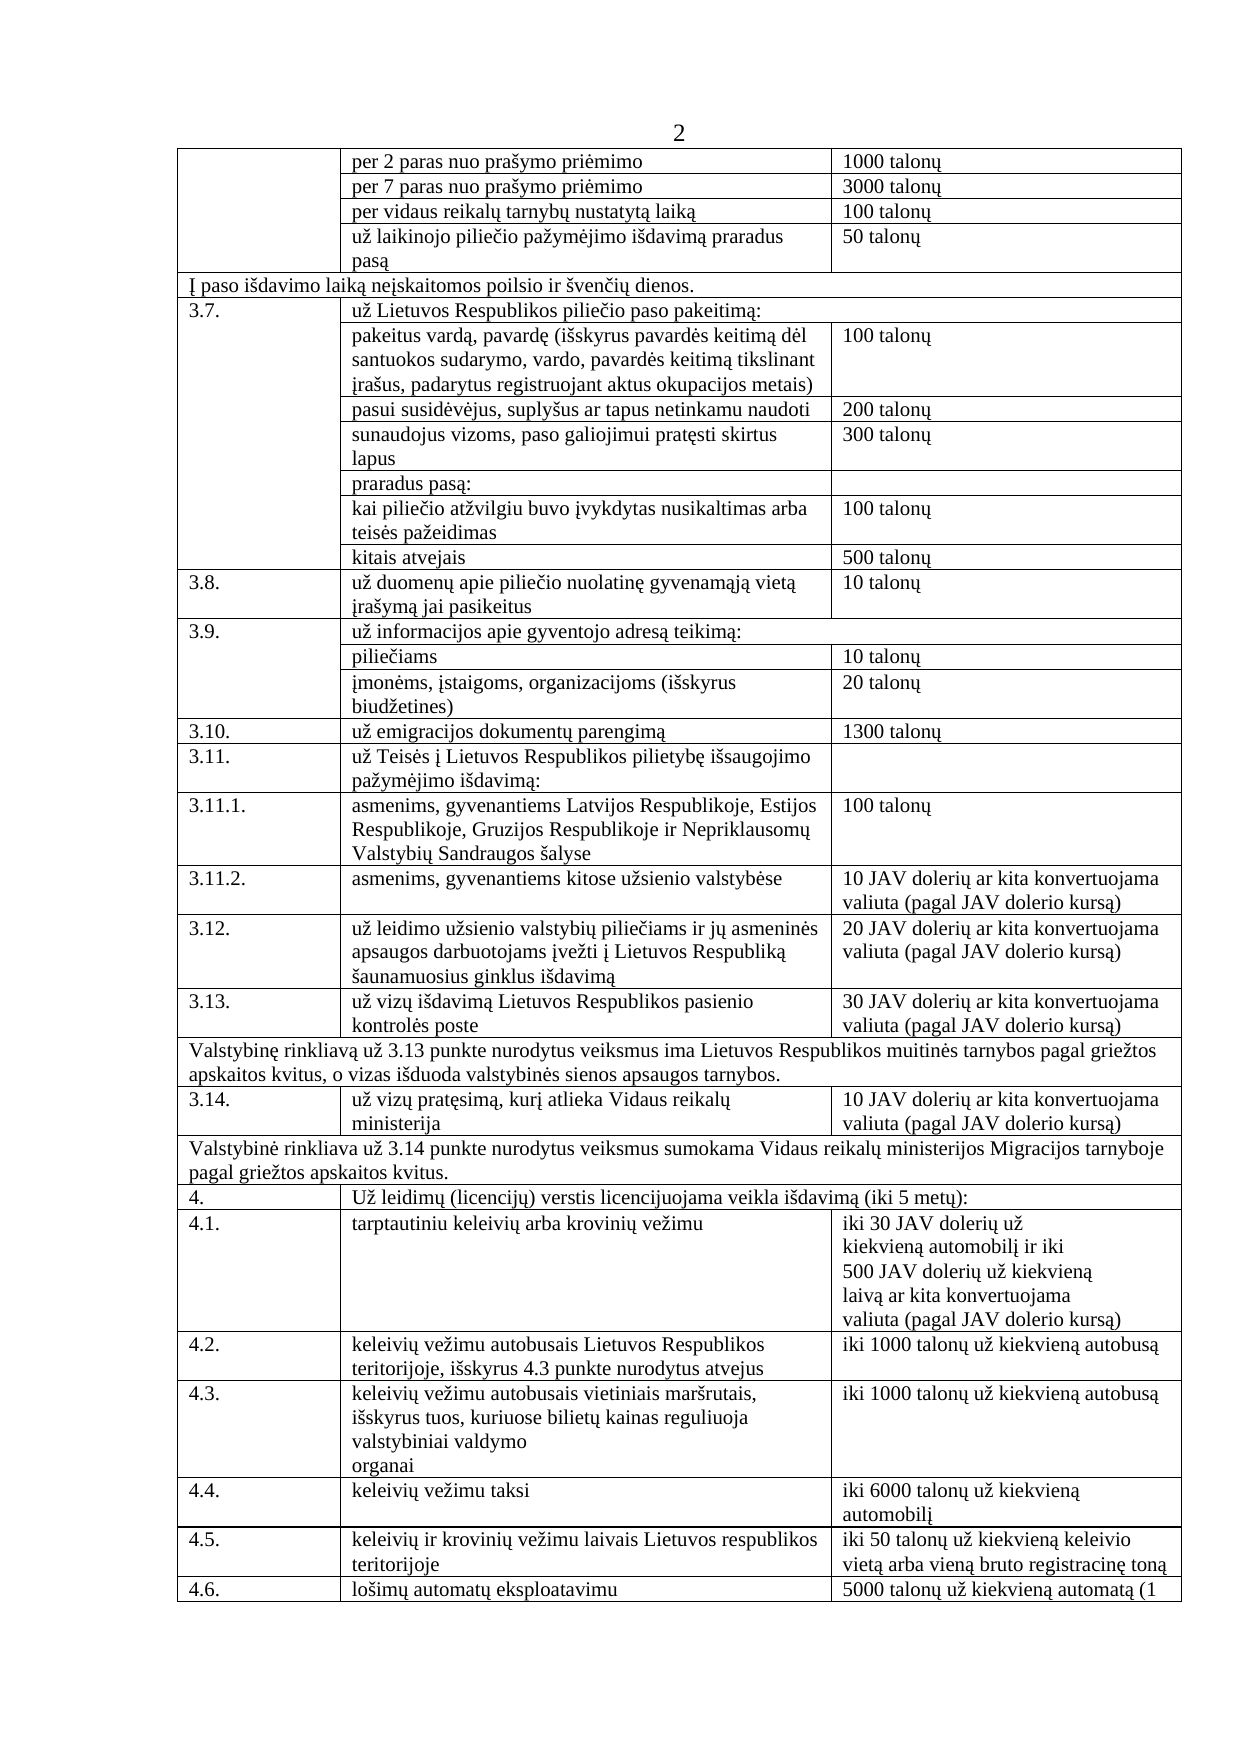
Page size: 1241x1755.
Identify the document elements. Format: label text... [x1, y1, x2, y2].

table_cell įmonėms, įstaigoms, organizacijoms (išskyrus biudžetines) [341, 670, 831, 718]
table_cell už vizų pratęsimą, kurį atlieka Vidaus reikalų ministerija [341, 1087, 831, 1135]
table_cell Valstybinė rinkliava už 3.14 punkte nurodytus veiksmus sumokama Vidaus reikalų ministerijos Migracijos tarnyboje pagal griežtos apskaitos kvitus. [178, 1136, 1181, 1184]
table_cell piliečiams [341, 645, 831, 668]
table_cell 3.9. [178, 619, 340, 718]
table_cell 4.4. [178, 1478, 340, 1526]
table_cell 3.11. [178, 744, 340, 792]
table_cell iki 1000 talonų už kiekvieną autobusą [832, 1332, 1181, 1380]
table_cell už vizų išdavimą Lietuvos Respublikos pasienio kontrolės poste [341, 989, 831, 1037]
table_cell 3.11.1. [178, 793, 340, 865]
table_cell 100 talonų [832, 496, 1181, 544]
table_cell iki 50 talonų už kiekvieną keleivio vietą arba vieną bruto registracinę toną [832, 1528, 1181, 1576]
table_cell keleivių ir krovinių vežimu laivais Lietuvos respublikos teritorijoje [341, 1528, 831, 1576]
table_cell pakeitus vardą, pavardę (išskyrus pavardės keitimą dėl santuokos sudarymo, vardo, pavardės keitimą tikslinant įrašus, padarytus registruojant aktus okupacijos metais) [341, 323, 831, 396]
table_cell iki 1000 talonų už kiekvieną autobusą [832, 1381, 1181, 1477]
table_cell 50 talonų [832, 224, 1181, 272]
table_cell 3.13. [178, 989, 340, 1037]
table_cell per vidaus reikalų tarnybų nustatytą laiką [341, 199, 831, 223]
table_cell Į paso išdavimo laiką neįskaitomos poilsio ir švenčių dienos. [178, 273, 1181, 297]
table_cell Valstybinę rinkliavą už 3.13 punkte nurodytus veiksmus ima Lietuvos Respublikos muitinės tarnybos pagal griežtos apskaitos kvitus, o vizas išduoda valstybinės sienos apsaugos tarnybos. [178, 1038, 1181, 1086]
table_cell 10 JAV dolerių ar kita konvertuojama valiuta (pagal JAV dolerio kursą) [832, 1087, 1181, 1135]
table_cell 500 talonų [832, 545, 1181, 569]
table_cell [178, 149, 340, 272]
table_cell 4.1. [178, 1210, 340, 1331]
table_cell 1000 talonų [832, 149, 1181, 173]
table_cell 300 talonų [832, 422, 1181, 470]
table_cell 3.11.2. [178, 866, 340, 914]
table_cell 4.5. [178, 1528, 340, 1576]
table_cell 3000 talonų [832, 174, 1181, 198]
table_cell 4.2. [178, 1332, 340, 1380]
table_cell 100 talonų [832, 323, 1181, 396]
table_cell kai piliečio atžvilgiu buvo įvykdytas nusikaltimas arba teisės pažeidimas [341, 496, 831, 544]
table_cell 100 talonų [832, 199, 1181, 223]
table_cell 3.7. [178, 298, 340, 569]
table_cell už leidimo užsienio valstybių piliečiams ir jų asmeninės apsaugos darbuotojams įvežti į Lietuvos Respubliką šaunamuosius ginklus išdavimą [341, 915, 831, 988]
table_cell už laikinojo piliečio pažymėjimo išdavimą praradus pasą [341, 224, 831, 272]
table_cell Už leidimų (licencijų) verstis licencijuojama veikla išdavimą (iki 5 metų): [341, 1185, 1181, 1209]
table_cell keleivių vežimu autobusais vietiniais maršrutais, išskyrus tuos, kuriuose bilietų kainas reguliuoja valstybiniai valdymo organai [341, 1381, 831, 1477]
table_cell iki 6000 talonų už kiekvieną automobilį [832, 1478, 1181, 1526]
table_cell 4.3. [178, 1381, 340, 1477]
table_cell [832, 471, 1181, 495]
table_cell už emigracijos dokumentų parengimą [341, 719, 831, 743]
table_cell praradus pasą: [341, 471, 831, 495]
table_cell 10 talonų [832, 570, 1181, 618]
table_cell 5000 talonų už kiekvieną automatą (1 [832, 1577, 1181, 1601]
table_cell keleivių vežimu autobusais Lietuvos Respublikos teritorijoje, išskyrus 4.3 punkte nurodytus atvejus [341, 1332, 831, 1380]
table_cell 3.14. [178, 1087, 340, 1135]
table_cell sunaudojus vizoms, paso galiojimui pratęsti skirtus lapus [341, 422, 831, 470]
table_cell už Lietuvos Respublikos piliečio paso pakeitimą: [341, 298, 1181, 322]
table_cell 3.10. [178, 719, 340, 743]
table_cell 100 talonų [832, 793, 1181, 865]
table_cell 1300 talonų [832, 719, 1181, 743]
table_cell asmenims, gyvenantiems Latvijos Respublikoje, Estijos Respublikoje, Gruzijos Respublikoje ir Nepriklausomų Valstybių Sandraugos šalyse [341, 793, 831, 865]
table_cell 4. [178, 1185, 340, 1209]
table_cell pasui susidėvėjus, suplyšus ar tapus netinkamu naudoti [341, 397, 831, 421]
table_cell lošimų automatų eksploatavimu [341, 1577, 831, 1601]
table_cell 4.6. [178, 1577, 340, 1601]
table_cell asmenims, gyvenantiems kitose užsienio valstybėse [341, 866, 831, 914]
table_cell 3.8. [178, 570, 340, 618]
table_cell kitais atvejais [341, 545, 831, 569]
table_cell už informacijos apie gyventojo adresą teikimą: [341, 619, 1181, 643]
table_cell 3.12. [178, 915, 340, 988]
table_cell tarptautiniu keleivių arba krovinių vežimu [341, 1210, 831, 1331]
table_cell keleivių vežimu taksi [341, 1478, 831, 1526]
table_cell [832, 744, 1181, 792]
table_cell už Teisės į Lietuvos Respublikos pilietybę išsaugojimo pažymėjimo išdavimą: [341, 744, 831, 792]
table_cell 10 JAV dolerių ar kita konvertuojama valiuta (pagal JAV dolerio kursą) [832, 866, 1181, 914]
table_cell 20 JAV dolerių ar kita konvertuojama valiuta (pagal JAV dolerio kursą) [832, 915, 1181, 988]
table_cell iki 30 JAV dolerių už kiekvieną automobilį ir iki 500 JAV dolerių už kiekvieną laivą ar kita konvertuojama valiuta (pagal JAV dolerio kursą) [832, 1210, 1181, 1331]
table_cell 200 talonų [832, 397, 1181, 421]
table_cell per 7 paras nuo prašymo priėmimo [341, 174, 831, 198]
table_cell už duomenų apie piliečio nuolatinę gyvenamąją vietą įrašymą jai pasikeitus [341, 570, 831, 618]
table_cell 30 JAV dolerių ar kita konvertuojama valiuta (pagal JAV dolerio kursą) [832, 989, 1181, 1037]
table_cell 10 talonų [832, 645, 1181, 668]
table_cell per 2 paras nuo prašymo priėmimo [341, 149, 831, 173]
table_cell 20 talonų [832, 670, 1181, 718]
